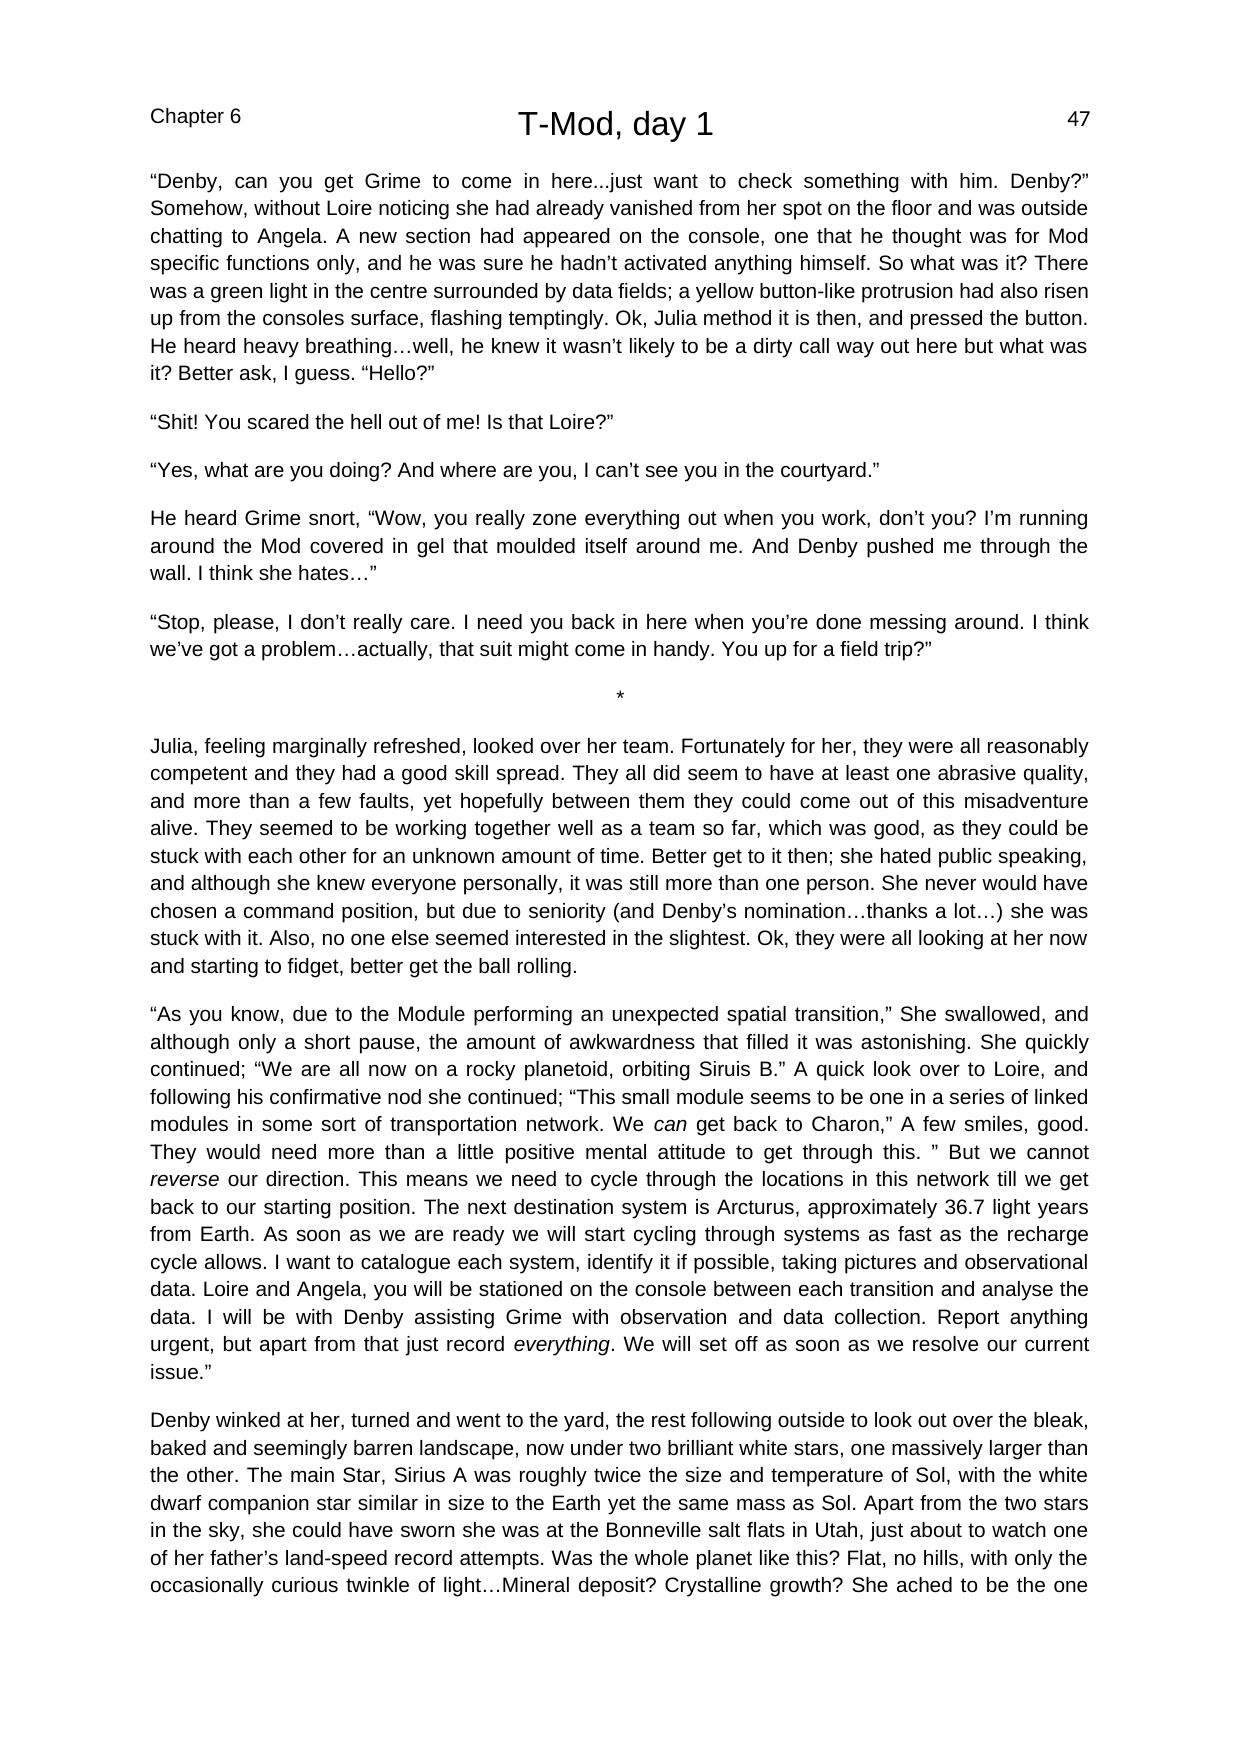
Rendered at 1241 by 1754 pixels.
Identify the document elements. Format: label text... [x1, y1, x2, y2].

text “Denby, can you get Grime to come in here...just want to check something with him. Denby?” Somehow, without Loire noticing she had already vanished from her spot on the floor and was outside chatting to Angela. A new section had appeared on the console, one that he thought was for Mod specific functions only, and he was sure he hadn’t activated anything himself. So what was it? There was a green light in the centre surrounded by data fields; a yellow button-like protrusion had also risen up from the consoles surface, flashing temptingly. Ok, Julia method it is then, and pressed the button. He heard heavy breathing…well, he knew it wasn’t likely to be a dirty call way out here but what was it? Better ask, I guess. “Hello?” [150, 169, 1090, 385]
text “Shit! You scared the hell out of me! Is that Loire?” [150, 409, 1090, 433]
text * [150, 685, 1090, 709]
text “Yes, what are you doing? And where are you, I can’t see you in the courtyard.” [150, 458, 1090, 482]
text Denby winked at her, turned and went to the yard, the rest following outside to look out over the bleak, baked and seemingly barren landscape, now under two brilliant white stars, one massively larger than the other. The main Star, Sirius A was roughly twice the size and temperature of Sol, with the white dwarf companion star similar in size to the Earth yet the same mass as Sol. Apart from the two stars in the sky, she could have sworn she was at the Bonneville salt flats in Utah, just about to watch one of her father’s land-speed record attempts. Was the whole planet like this? Flat, no hills, with only the occasionally curious twinkle of light…Mineral deposit? Crystalline growth? She ached to be the one [150, 1408, 1090, 1597]
text “Stop, please, I don’t really care. I need you back in here when you’re done messing around. I think we’ve got a problem…actually, that suit might come in handy. You up for a field trip?” [150, 609, 1090, 661]
text Julia, feeling marginally refreshed, looked over her team. Fortunately for her, they were all reasonably competent and they had a good skill spread. They all did seem to have at least one abrasive quality, and more than a few faults, yet hopefully between them they could come out of this misadventure alive. They seemed to be working together well as a team so far, which was good, as they could be stuck with each other for an unknown amount of time. Better get to it then; she hated public speaking, and although she knew everyone personally, it was still more than one person. She never would have chosen a command position, but due to seniority (and Denby’s nomination…thanks a lot…) she was stuck with it. Also, no one else seemed interested in the slightest. Ok, they were all looking at her now and starting to fidget, better get the ball rolling. [150, 734, 1090, 978]
text “As you know, due to the Module performing an unexpected spatial transition,” She swallowed, and although only a short pause, the amount of awkwardness that filled it was astonishing. She quickly continued; “We are all now on a rocky planetoid, orbiting Siruis B.” A quick look over to Loire, and following his confirmative nod she continued; “This small module seems to be one in a series of linked modules in some sort of transportation network. We can get back to Charon,” A few smiles, good. They would need more than a little positive mental attitude to get through this. ” But we cannot reverse our direction. This means we need to cycle through the locations in this network till we get back to our starting position. The next destination system is Arcturus, approximately 36.7 light years from Earth. As soon as we are ready we will start cycling through systems as fast as the recharge cycle allows. I want to catalogue each system, identify it if possible, taking pictures and observational data. Loire and Angela, you will be stationed on the console between each transition and analyse the data. I will be with Denby assisting Grime with observation and data collection. Report anything urgent, but apart from that just record everything. We will set off as soon as we resolve our current issue.” [150, 1002, 1090, 1383]
text He heard Grime snort, “Wow, you really zone everything out when you work, don’t you? I’m running around the Mod covered in gel that moulded itself around me. And Denby pushed me through the wall. I think she hates…” [150, 506, 1090, 585]
